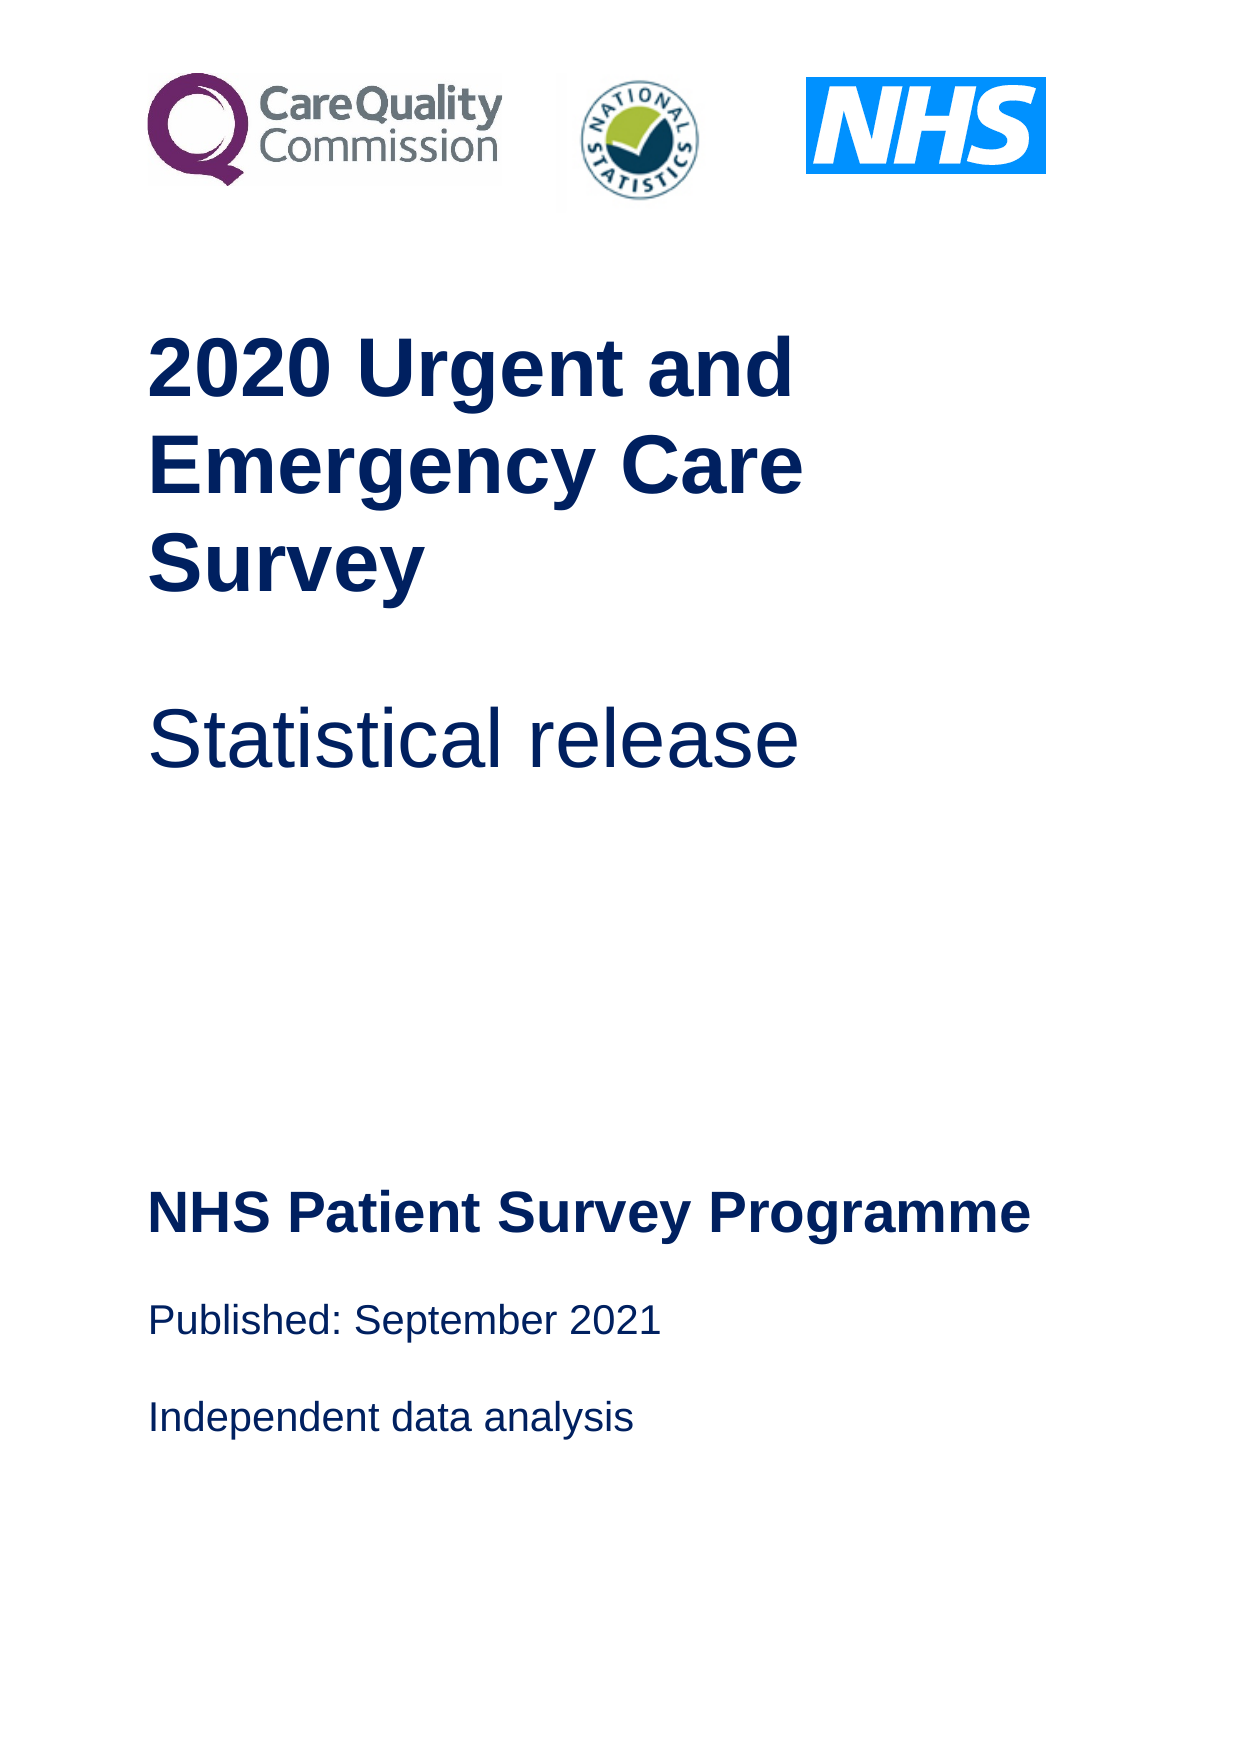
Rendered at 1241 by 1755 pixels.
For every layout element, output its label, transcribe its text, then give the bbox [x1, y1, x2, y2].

text Statistical release [148, 689, 1048, 785]
text Care quality commission logos [503, 74, 547, 98]
text NHS Patient Survey Programme [148, 1178, 1048, 1245]
text 2020 Urgent and Emergency Care Survey [148, 318, 1048, 609]
text Published: September 2021 [148, 1295, 1048, 1343]
text Independent data analysis [148, 1393, 1048, 1441]
text Care quality commission logos [734, 74, 1048, 98]
